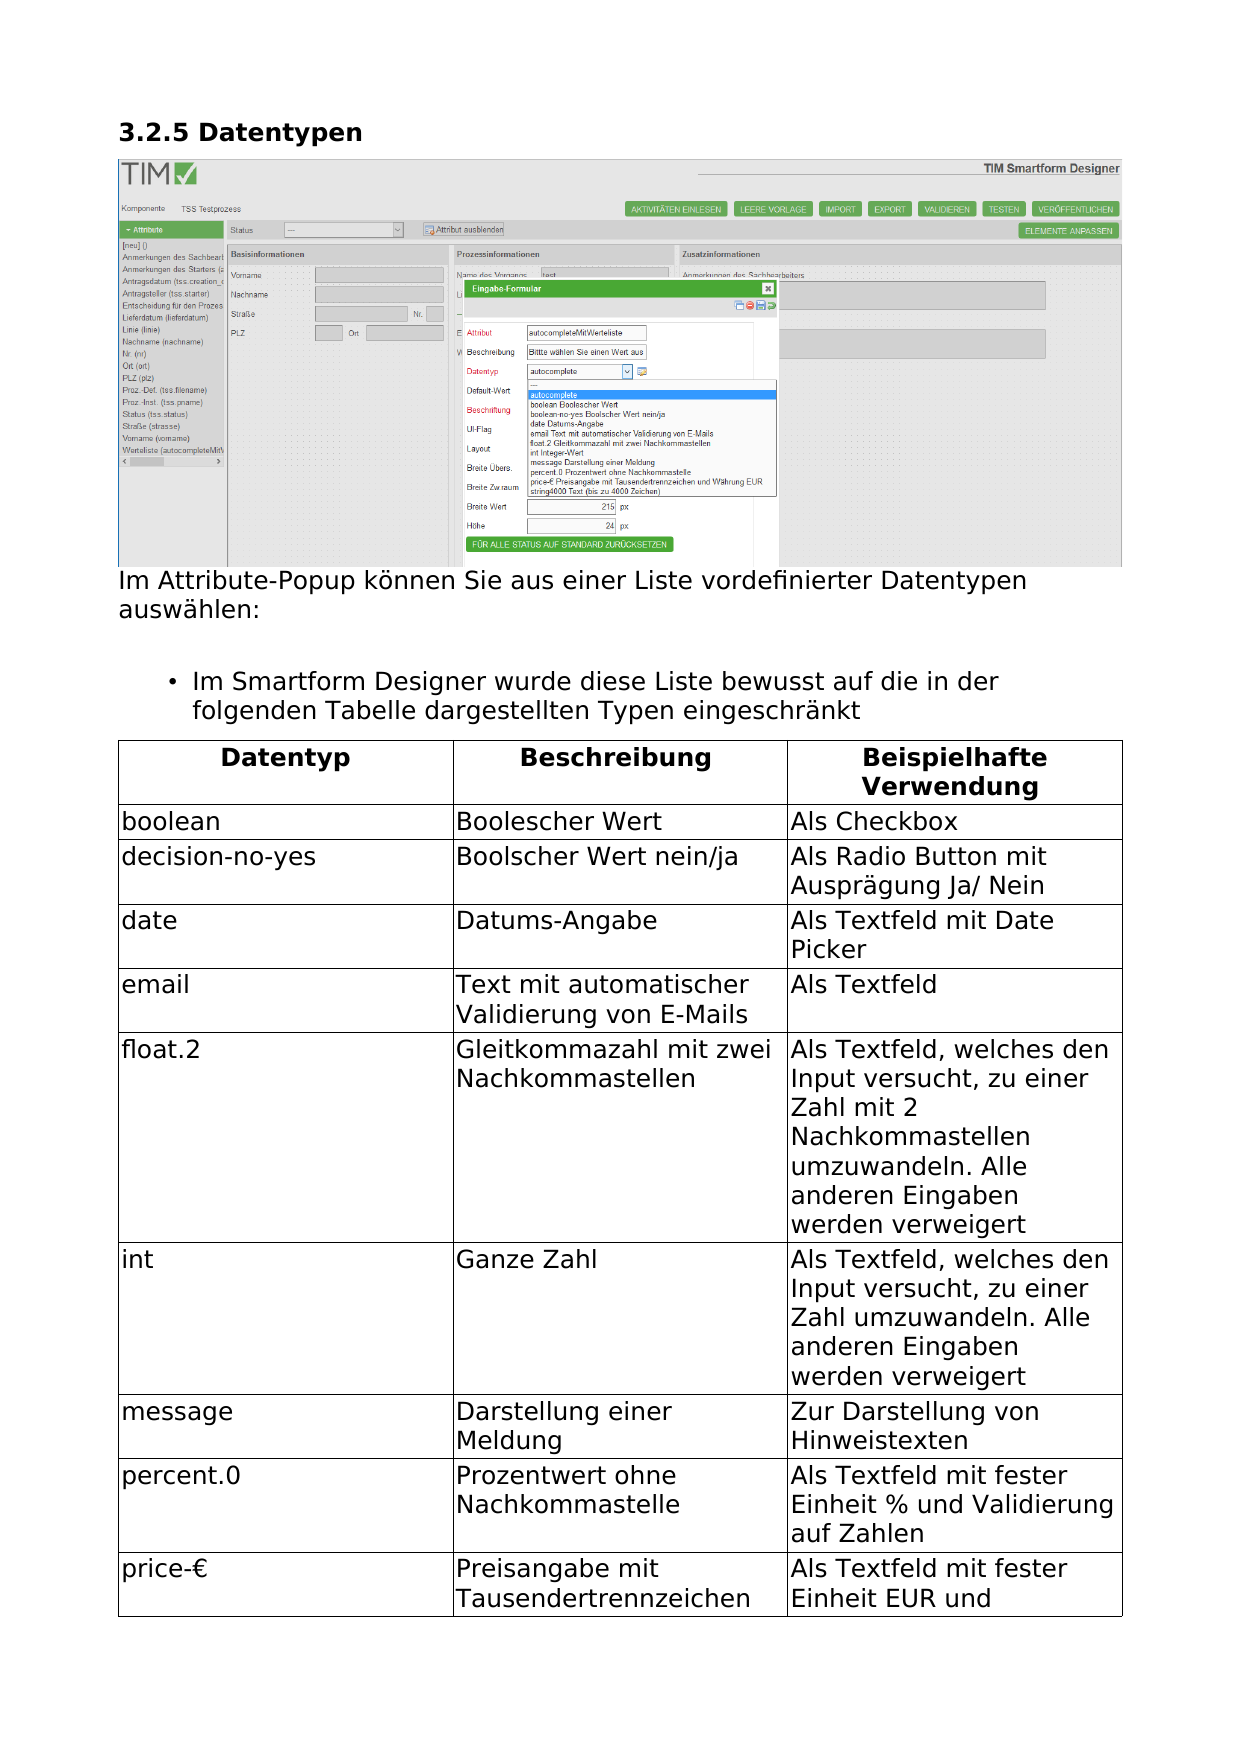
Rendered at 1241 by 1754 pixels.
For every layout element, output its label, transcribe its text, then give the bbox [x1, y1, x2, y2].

table_cell Ganze Zahl [454, 1243, 787, 1394]
table_cell Boolescher Wert [454, 805, 787, 839]
table_cell Darstellung einer Meldung [454, 1395, 787, 1458]
table_cell decision-no-yes [119, 840, 453, 903]
table_cell Als Radio Button mit Ausprägung Ja/ Nein [788, 840, 1122, 903]
table_cell Prozentwert ohne Nachkommastelle [454, 1459, 787, 1552]
table_cell price-€ [119, 1553, 453, 1616]
table_cell Als Textfeld mit fester Einheit % und Validierung auf Zahlen [788, 1459, 1122, 1552]
table_cell Als Textfeld mit fester Einheit EUR und [788, 1553, 1122, 1616]
table_cell date [119, 905, 453, 968]
table_cell Boolscher Wert nein/ja [454, 840, 787, 903]
table_cell Gleitkommazahl mit zwei Nachkommastellen [454, 1033, 787, 1242]
table_cell percent.0 [119, 1459, 453, 1552]
picture [118, 159, 1123, 567]
table_cell int [119, 1243, 453, 1394]
table_cell Datums-Angabe [454, 905, 787, 968]
table_cell email [119, 969, 453, 1032]
table_cell float.2 [119, 1033, 453, 1242]
table_cell Zur Darstellung von Hinweistexten [788, 1395, 1122, 1458]
text Im Attribute-Popup können Sie aus einer Liste vordefinierter Datentypen auswählen: [118, 567, 1122, 625]
table_cell Als Checkbox [788, 805, 1122, 839]
table_header Datentyp [119, 741, 453, 804]
list Im Smartform Designer wurde diese Liste bewusst auf die in der folgenden Tabelle dargestellten Typen eingeschränkt [177, 667, 1122, 725]
table_cell Als Textfeld mit Date Picker [788, 905, 1122, 968]
table_cell boolean [119, 805, 453, 839]
subtitle 3.2.5 Datentypen [118, 118, 1122, 147]
table_cell Als Textfeld [788, 969, 1122, 1032]
table_header Beispielhafte Verwendung [788, 741, 1122, 804]
table_cell message [119, 1395, 453, 1458]
table_cell Als Textfeld, welches den Input versucht, zu einer Zahl umzuwandeln. Alle anderen Eingaben werden verweigert [788, 1243, 1122, 1394]
table_header Beschreibung [454, 741, 787, 804]
table_cell Text mit automatischer Validierung von E-Mails [454, 969, 787, 1032]
table_cell Preisangabe mit Tausendertrennzeichen [454, 1553, 787, 1616]
table_cell Als Textfeld, welches den Input versucht, zu einer Zahl mit 2 Nachkommastellen umzuwandeln. Alle anderen Eingaben werden verweigert [788, 1033, 1122, 1242]
